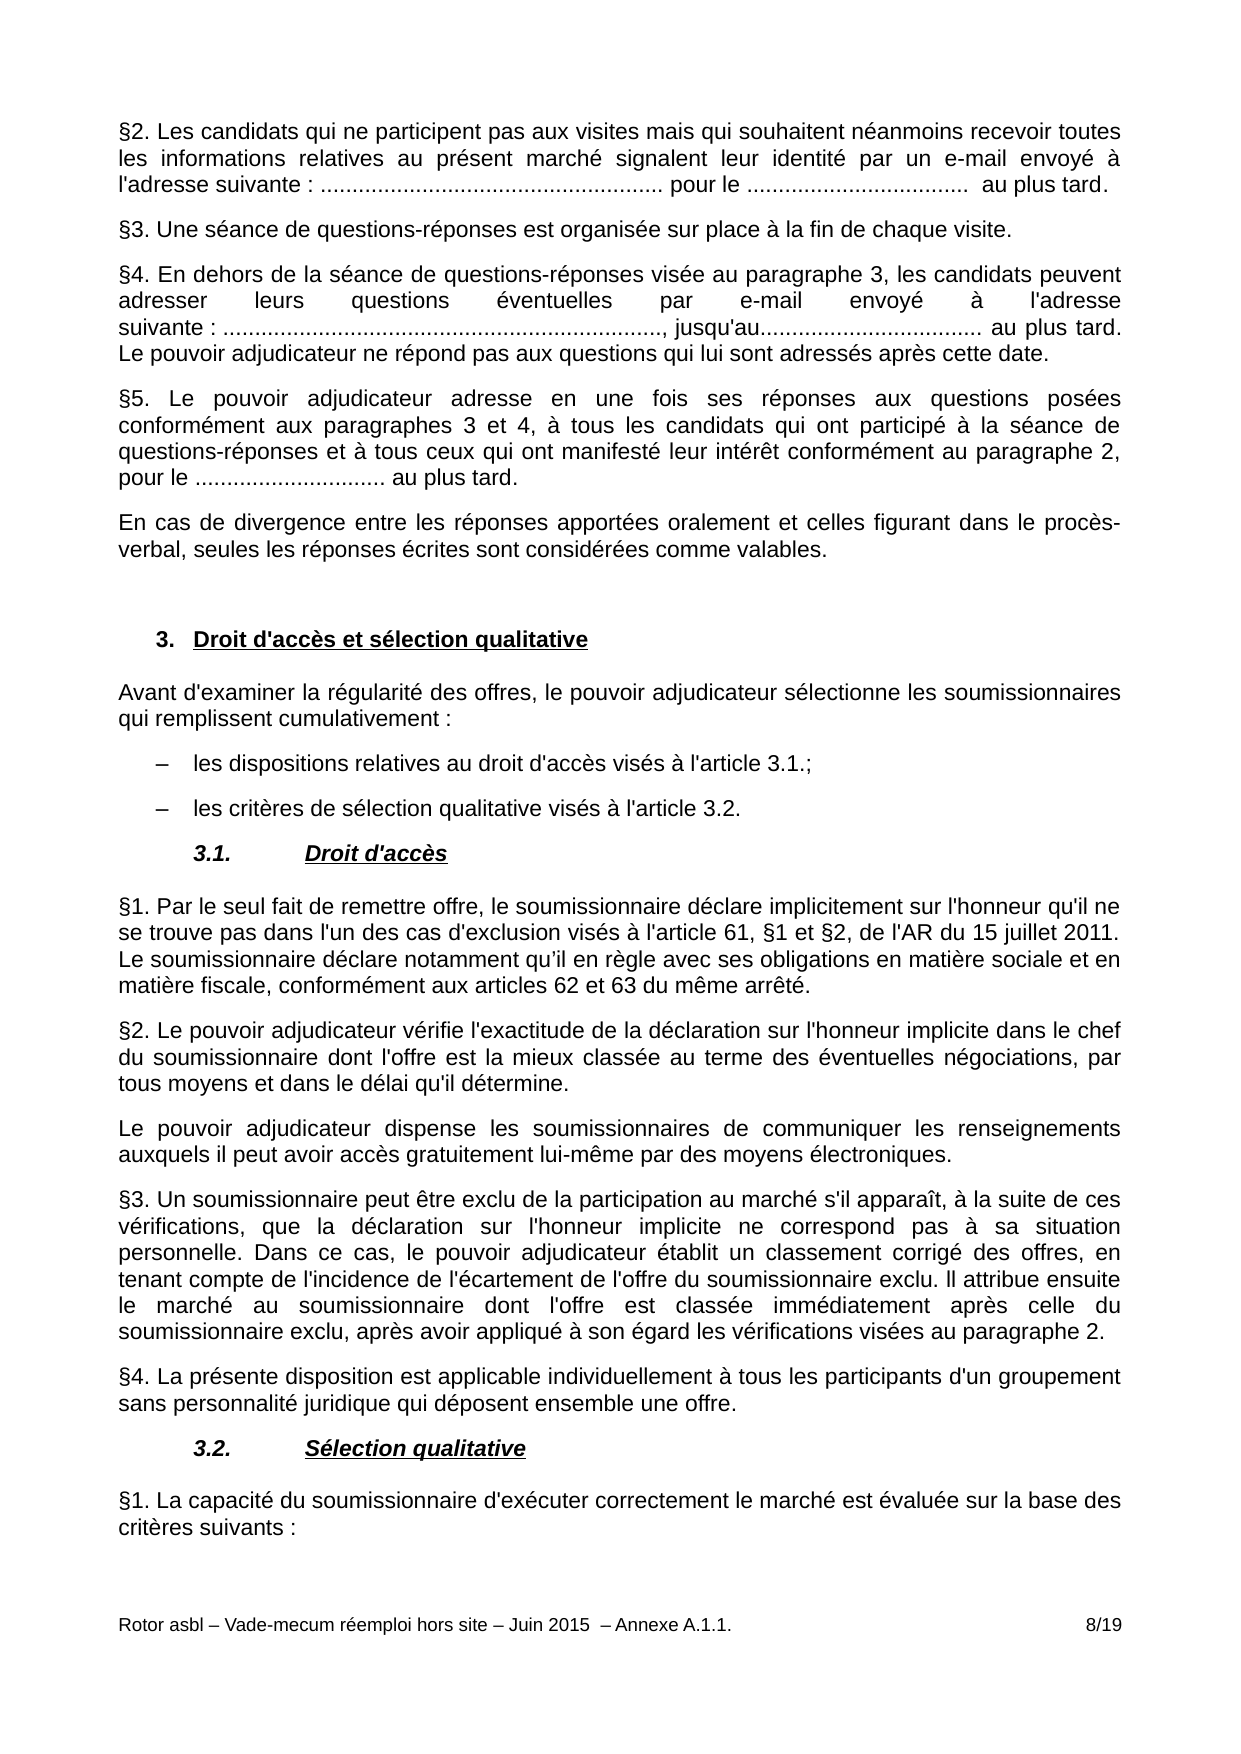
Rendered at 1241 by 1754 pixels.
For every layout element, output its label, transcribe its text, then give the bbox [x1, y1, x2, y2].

list les dispositions relatives au droit d'accès visés à l'article 3.1.; [156, 750, 1122, 776]
text §1. Par le seul fait de remettre offre, le soumissionnaire déclare implicitement sur l'honneur qu'il ne se trouve pas dans l'un des cas d'exclusion visés à l'article 61, §1 et §2, de l'AR du 15 juillet 2011. Le soumissionnaire déclare notamment qu’il en règle avec ses obligations en matière sociale et en matière fiscale, conformément aux articles 62 et 63 du même arrêté. [118, 893, 1122, 998]
list les critères de sélection qualitative visés à l'article 3.2. [156, 795, 1122, 822]
text §1. La capacité du soumissionnaire d'exécuter correctement le marché est évaluée sur la base des critères suivants : [118, 1487, 1122, 1540]
text §3. Une séance de questions-réponses est organisée sur place à la fin de chaque visite. [118, 216, 1122, 242]
text §3. Un soumissionnaire peut être exclu de la participation au marché s'il apparaît, à la suite de ces vérifications, que la déclaration sur l'honneur implicite ne correspond pas à sa situation personnelle. Dans ce cas, le pouvoir adjudicateur établit un classement corrigé des offres, en tenant compte de l'incidence de l'écartement de l'offre du soumissionnaire exclu. ll attribue ensuite le marché au soumissionnaire dont l'offre est classée immédiatement après celle du soumissionnaire exclu, après avoir appliqué à son égard les vérifications visées au paragraphe 2. [118, 1186, 1122, 1344]
text Le pouvoir adjudicateur dispense les soumissionnaires de communiquer les renseignements auxquels il peut avoir accès gratuitement lui-même par des moyens électroniques. [118, 1115, 1122, 1168]
text §5. Le pouvoir adjudicateur adresse en une fois ses réponses aux questions posées conformément aux paragraphes 3 et 4, à tous les candidats qui ont participé à la séance de questions-réponses et à tous ceux qui ont manifesté leur intérêt conformément au paragraphe 2, pour le .............................. au plus tard. [118, 385, 1122, 491]
list Droit d'accès et sélection qualitative [156, 626, 1122, 652]
text §4. En dehors de la séance de questions-réponses visée au paragraphe 3, les candidats peuvent adresser leurs questions éventuelles par e-mail envoyé à l'adresse suivante : ....................................................................., jusqu'au................................... au plus tard. Le pouvoir adjudicateur ne répond pas aux questions qui lui sont adressés après cette date. [118, 261, 1122, 366]
text §2. Les candidats qui ne participent pas aux visites mais qui souhaitent néanmoins recevoir toutes les informations relatives au présent marché signalent leur identité par un e-mail envoyé à l'adresse suivante : ...................................................... pour le ................................... au plus tard. [118, 118, 1122, 197]
text En cas de divergence entre les réponses apportées oralement et celles figurant dans le procès-verbal, seules les réponses écrites sont considérées comme valables. [118, 509, 1122, 562]
text §2. Le pouvoir adjudicateur vérifie l'exactitude de la déclaration sur l'honneur implicite dans le chef du soumissionnaire dont l'offre est la mieux classée au terme des éventuelles négociations, par tous moyens et dans le délai qu'il détermine. [118, 1017, 1122, 1096]
text §4. La présente disposition est applicable individuellement à tous les participants d'un groupement sans personnalité juridique qui déposent ensemble une offre. [118, 1363, 1122, 1416]
list Sélection qualitative [193, 1435, 1122, 1461]
list Droit d'accès [193, 840, 1122, 867]
text Avant d'examiner la régularité des offres, le pouvoir adjudicateur sélectionne les soumissionnaires qui remplissent cumulativement : [118, 679, 1122, 731]
